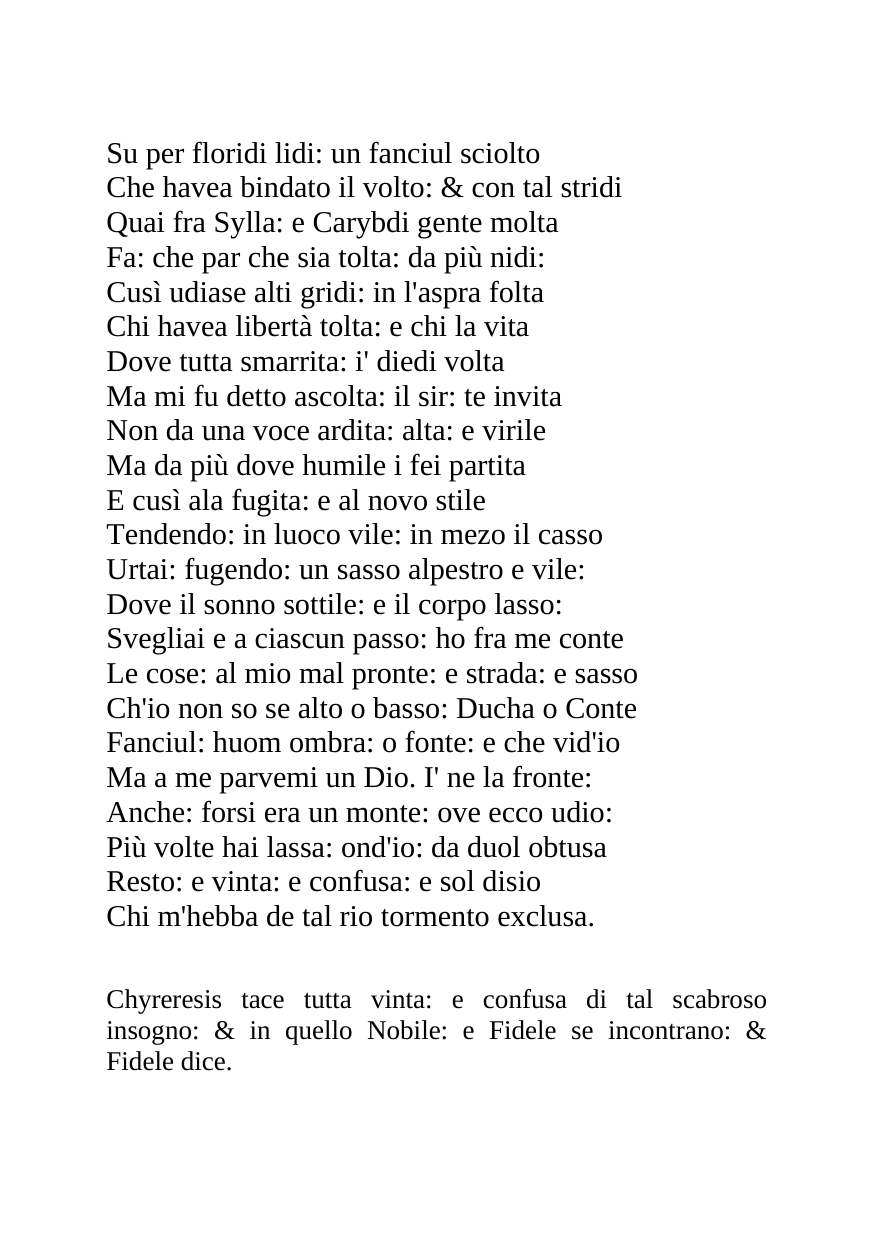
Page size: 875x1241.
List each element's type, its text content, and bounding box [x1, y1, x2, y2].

text Chyreresis tace tutta vinta: e confusa di tal scabroso insogno: & in quello Nobile: e Fidele se incontrano: & Fidele dice. [106, 983, 768, 1076]
text Su per floridi lidi: un fanciul sciolto Che havea bindato il volto: & con tal stridi Quai fra Sylla: e Carybdi gente molta Fa: che par che sia tolta: da più nidi: Cusì udiase alti gridi: in l'aspra folta Chi havea libertà tolta: e chi la vita Dove tutta smarrita: i' diedi volta Ma mi fu detto ascolta: il sir: te invita Non da una voce ardita: alta: e virile Ma da più dove humile i fei partita E cusì ala fugita: e al novo stile Tendendo: in luoco vile: in mezo il casso Urtai: fugendo: un sasso alpestro e vile: Dove il sonno sottile: e il corpo lasso: Svegliai e a ciascun passo: ho fra me conte Le cose: al mio mal pronte: e strada: e sasso Ch'io non so se alto o basso: Ducha o Conte Fanciul: huom ombra: o fonte: e che vid'io Ma a me parvemi un Dio. I' ne la fronte: Anche: forsi era un monte: ove ecco udio: Più volte hai lassa: ond'io: da duol obtusa Resto: e vinta: e confusa: e sol disio Chi m'hebba de tal rio tormento exclusa. [106, 135, 768, 933]
